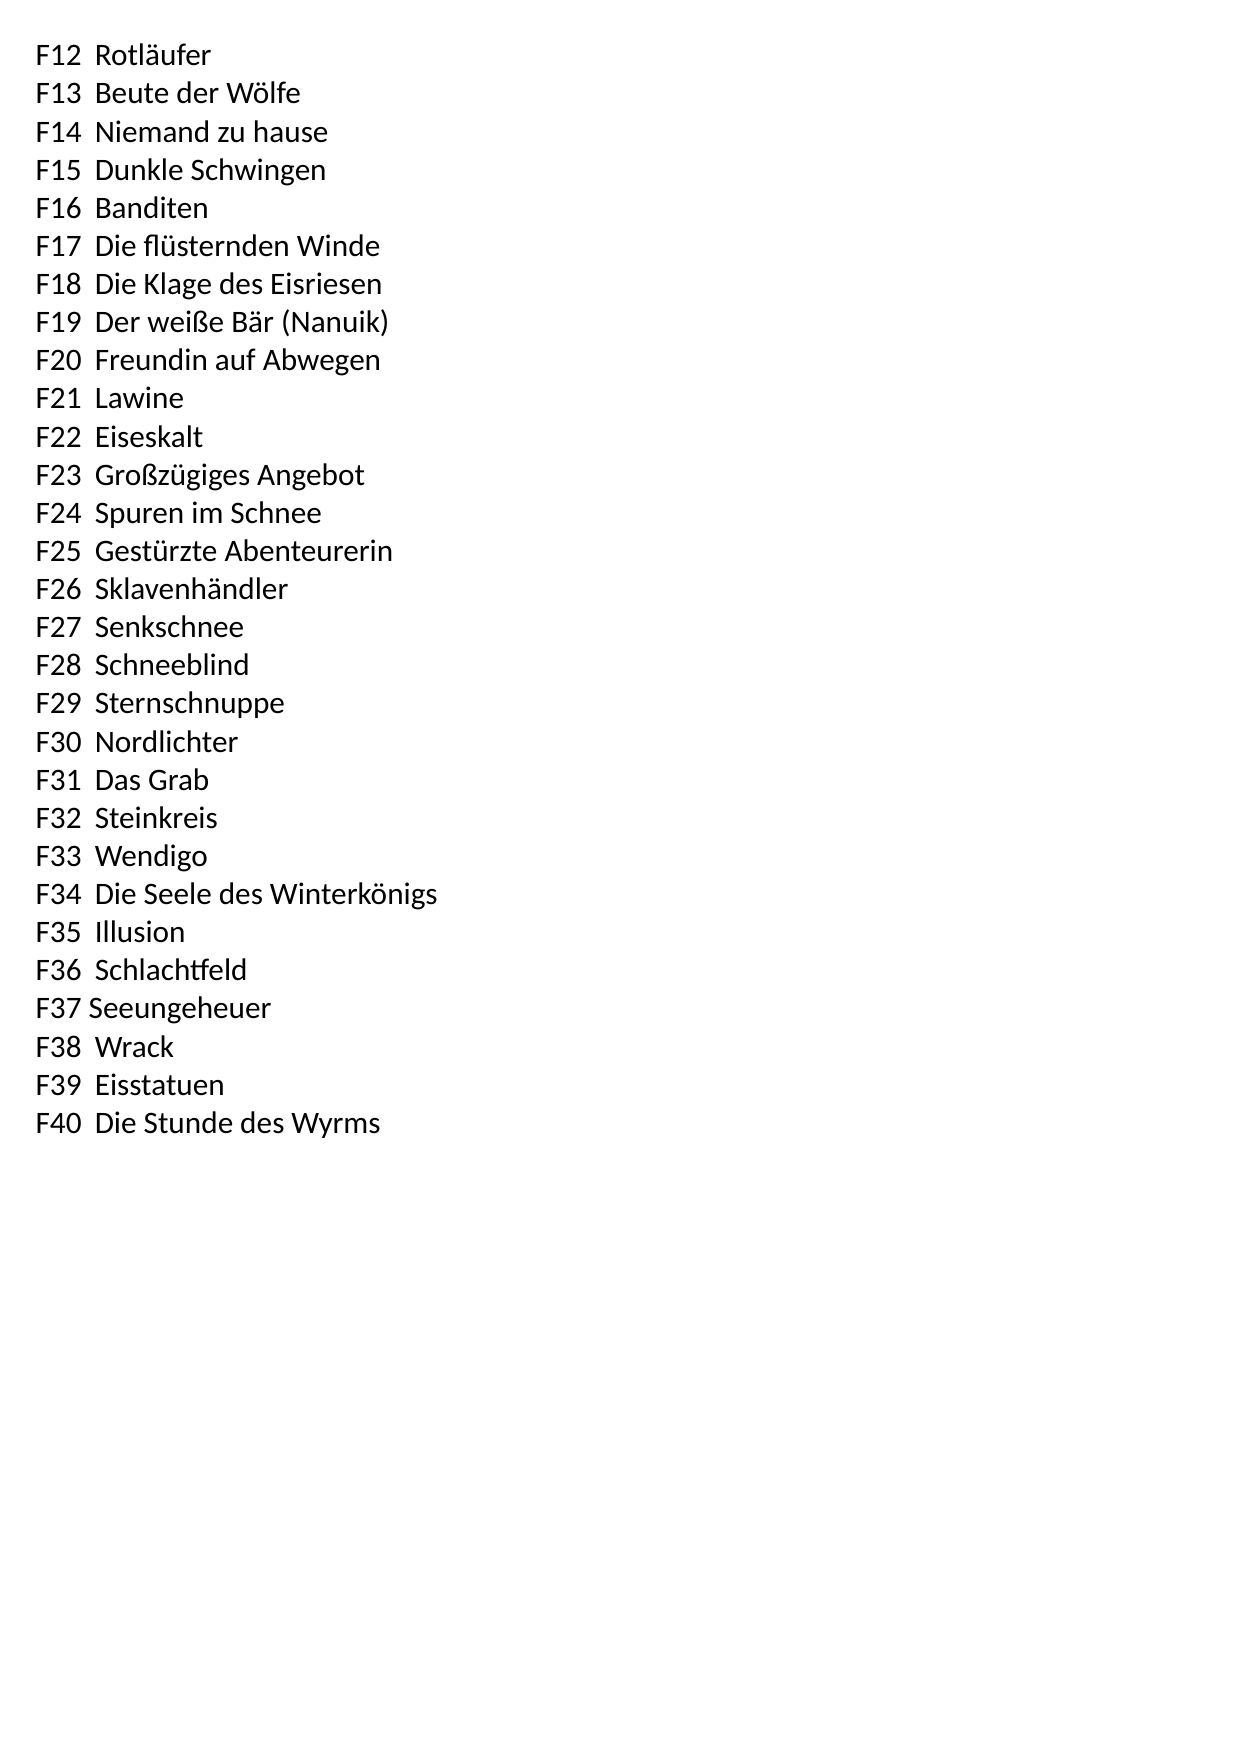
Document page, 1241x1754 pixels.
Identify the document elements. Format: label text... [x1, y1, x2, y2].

text F38 Wrack [35, 1027, 1205, 1065]
text F24 Spuren im Schnee [35, 493, 1205, 531]
text F37 Seeungeheuer [35, 988, 1205, 1027]
text F13 Beute der Wölfe [35, 73, 1205, 112]
text F15 Dunkle Schwingen [35, 150, 1205, 188]
text F32 Steinkreis [35, 798, 1205, 836]
text F40 Die Stunde des Wyrms [35, 1103, 1205, 1141]
text F35 Illusion [35, 912, 1205, 950]
text F36 Schlachtfeld [35, 950, 1205, 988]
text F19 Der weiße Bär (Nanuik) [35, 302, 1205, 340]
text F26 Sklavenhändler [35, 569, 1205, 607]
text F34 Die Seele des Winterkönigs [35, 874, 1205, 912]
text F16 Banditen [35, 188, 1205, 226]
text F18 Die Klage des Eisriesen [35, 264, 1205, 302]
text F23 Großzügiges Angebot [35, 455, 1205, 493]
text F27 Senkschnee [35, 607, 1205, 645]
text F39 Eisstatuen [35, 1065, 1205, 1103]
text F30 Nordlichter [35, 722, 1205, 760]
text F20 Freundin auf Abwegen [35, 340, 1205, 378]
text F28 Schneeblind [35, 645, 1205, 683]
text F21 Lawine [35, 378, 1205, 417]
text F25 Gestürzte Abenteurerin [35, 531, 1205, 569]
text F29 Sternschnuppe [35, 683, 1205, 722]
text F31 Das Grab [35, 760, 1205, 798]
text F12 Rotläufer [35, 35, 1205, 73]
text F14 Niemand zu hause [35, 112, 1205, 150]
text F33 Wendigo [35, 836, 1205, 874]
text F17 Die flüsternden Winde [35, 226, 1205, 264]
text F22 Eiseskalt [35, 417, 1205, 455]
